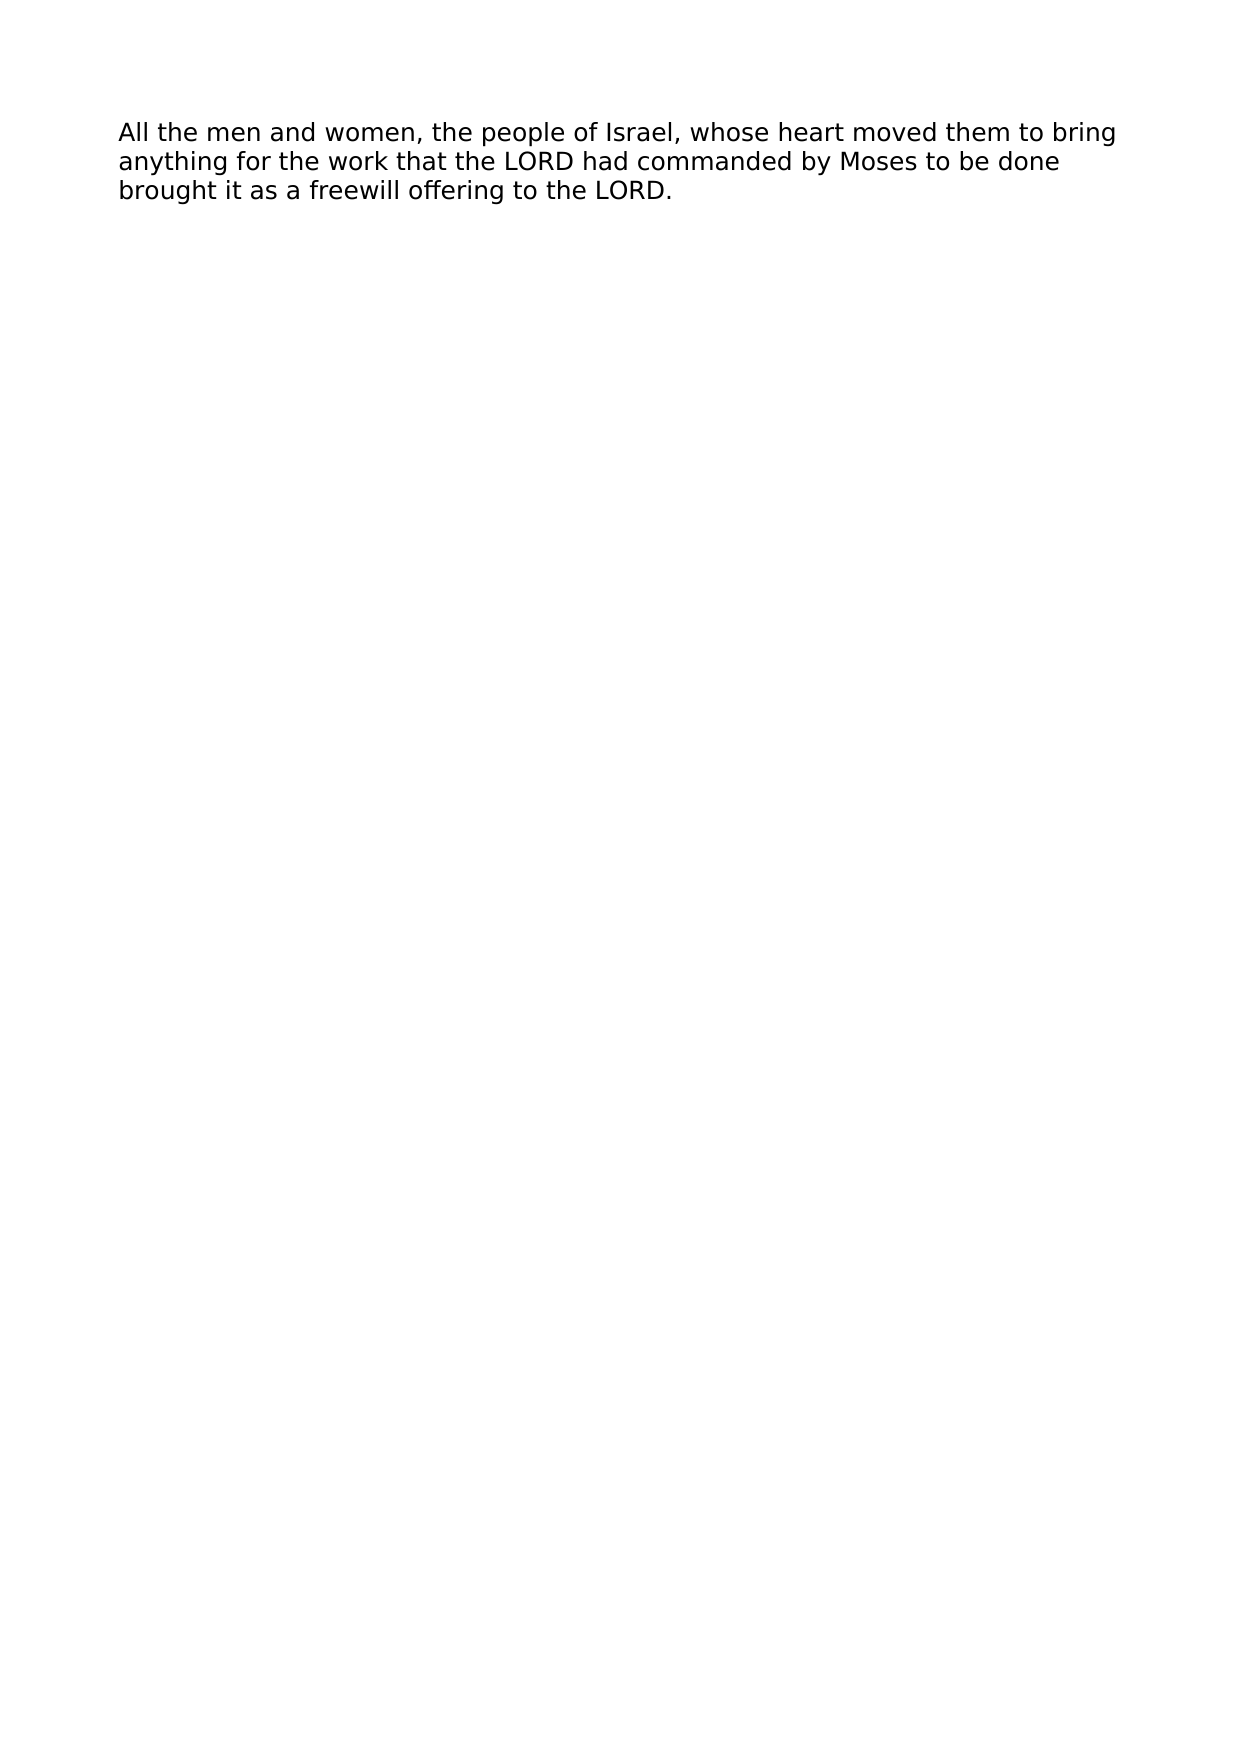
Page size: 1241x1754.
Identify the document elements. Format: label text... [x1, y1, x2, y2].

text All the men and women, the people of Israel, whose heart moved them to bring anything for the work that the LORD had commanded by Moses to be done brought it as a freewill offering to the LORD. [118, 118, 1122, 206]
